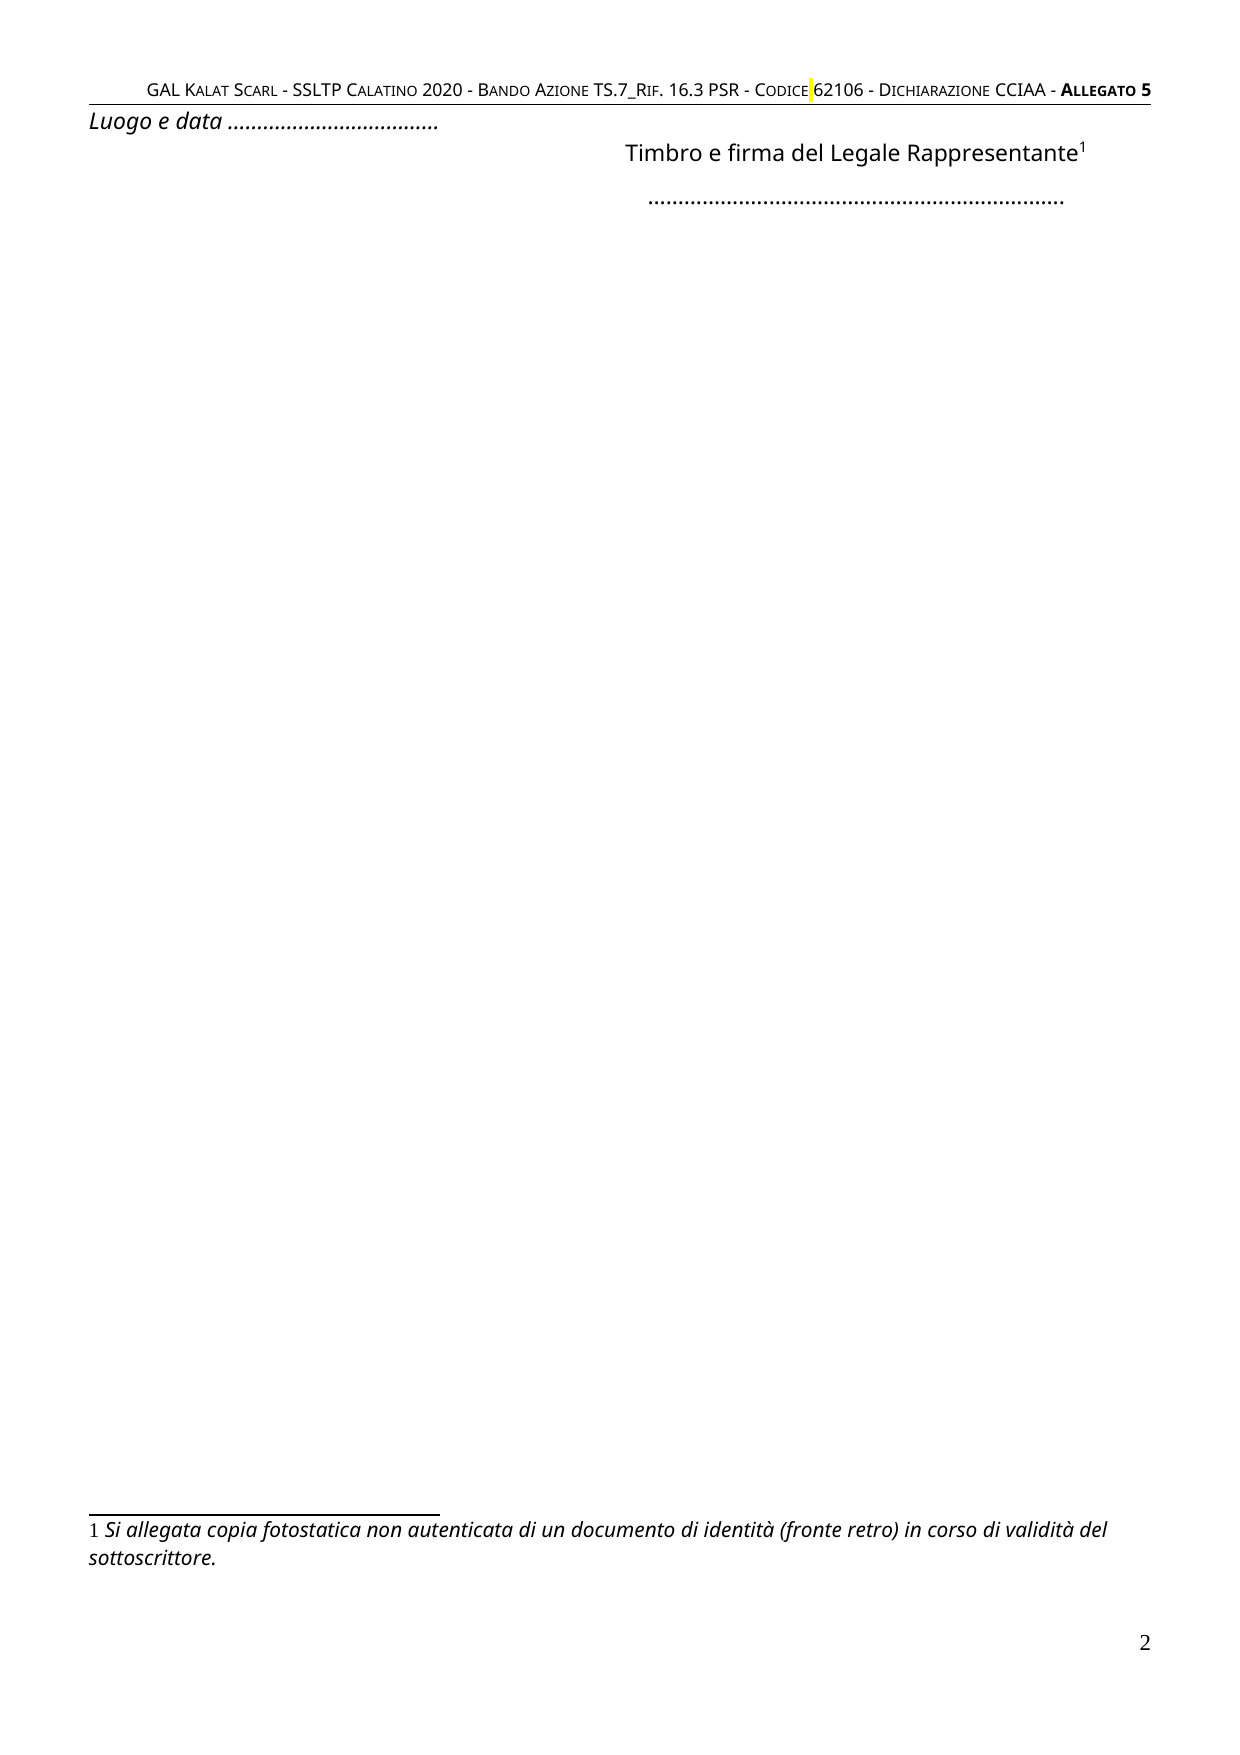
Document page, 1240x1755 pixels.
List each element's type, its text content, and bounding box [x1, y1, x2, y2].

text ………………..…………………………………………. [561, 180, 1151, 211]
text Timbro e firma del Legale Rappresentante [561, 136, 1151, 168]
text Si allegata copia fotostatica non autenticata di un documento di identità (fronte retro) in corso di validità del sottoscrittore. [89, 1515, 1151, 1572]
text Luogo e data ……………………………… [89, 105, 1151, 136]
